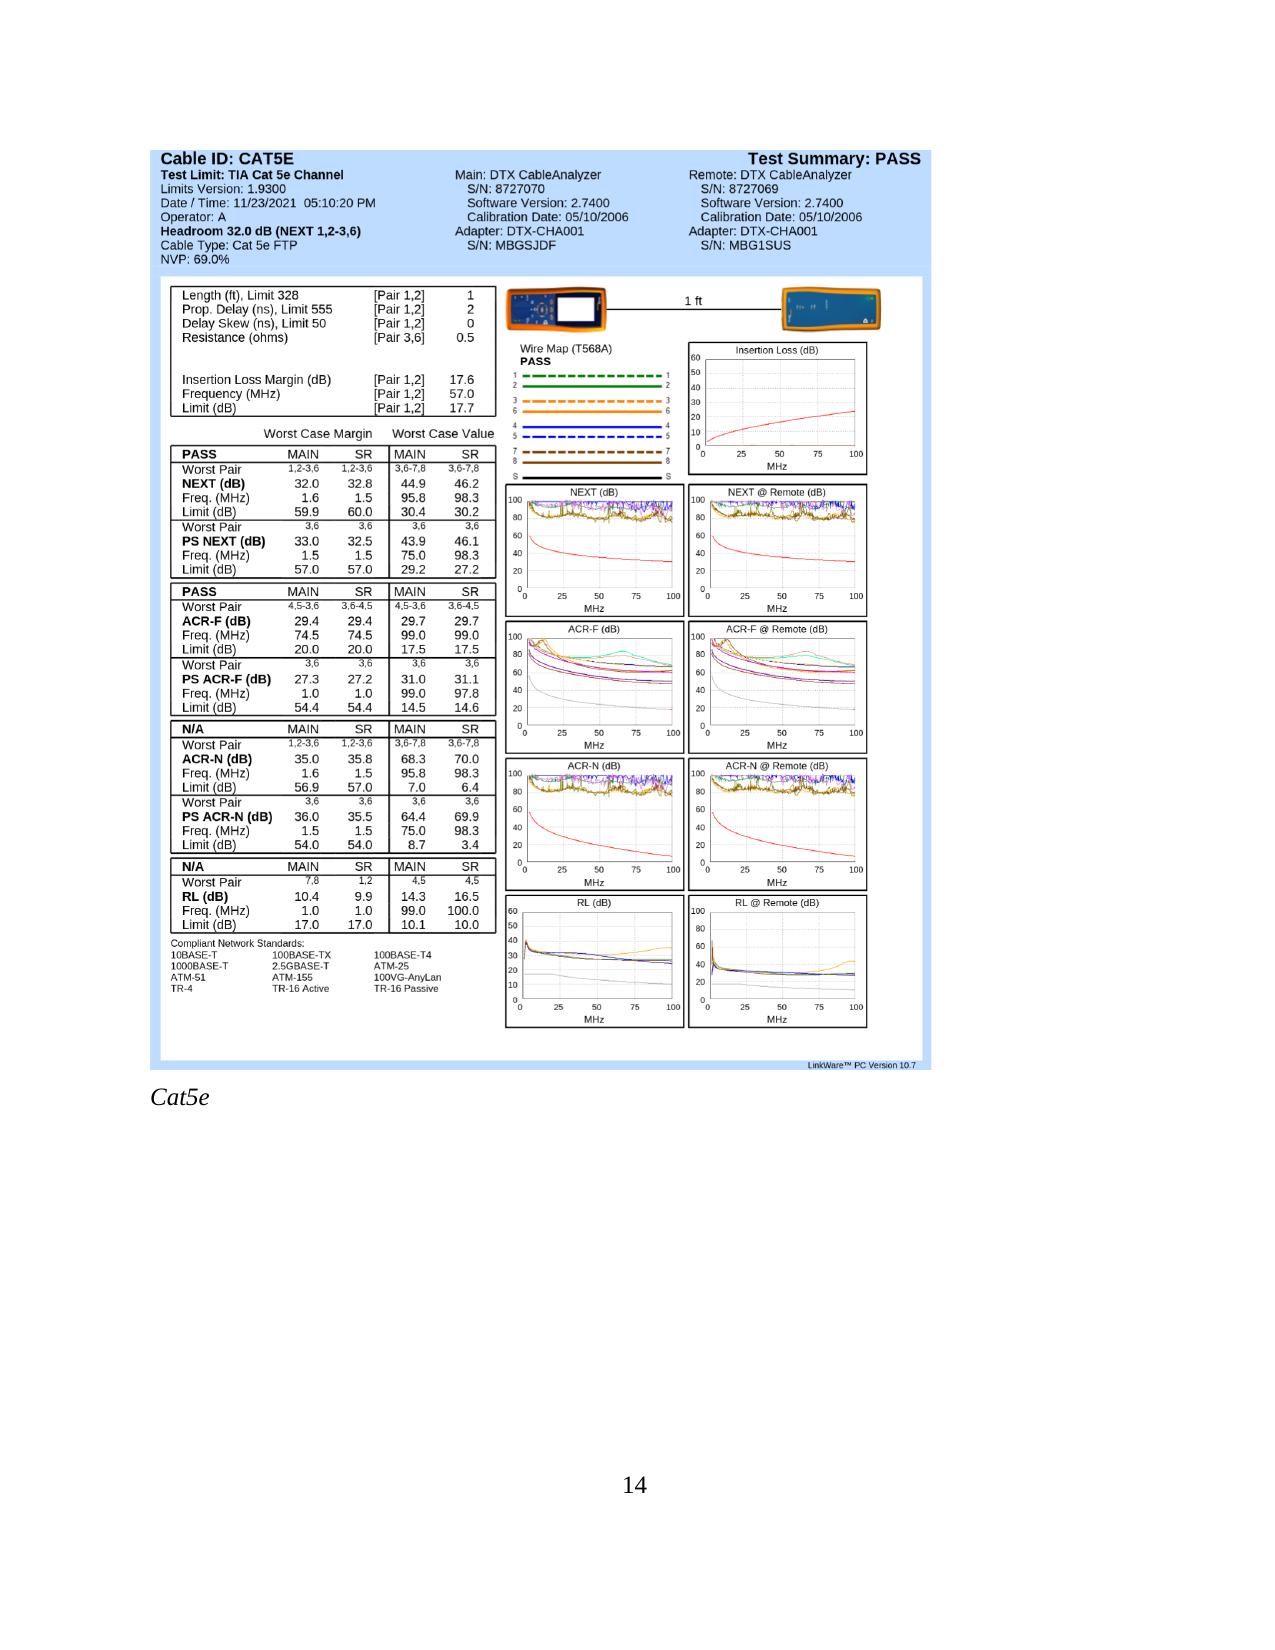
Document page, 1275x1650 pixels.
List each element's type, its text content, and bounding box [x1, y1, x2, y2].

picture [150, 150, 932, 1070]
text Cat5e [150, 1082, 1125, 1111]
